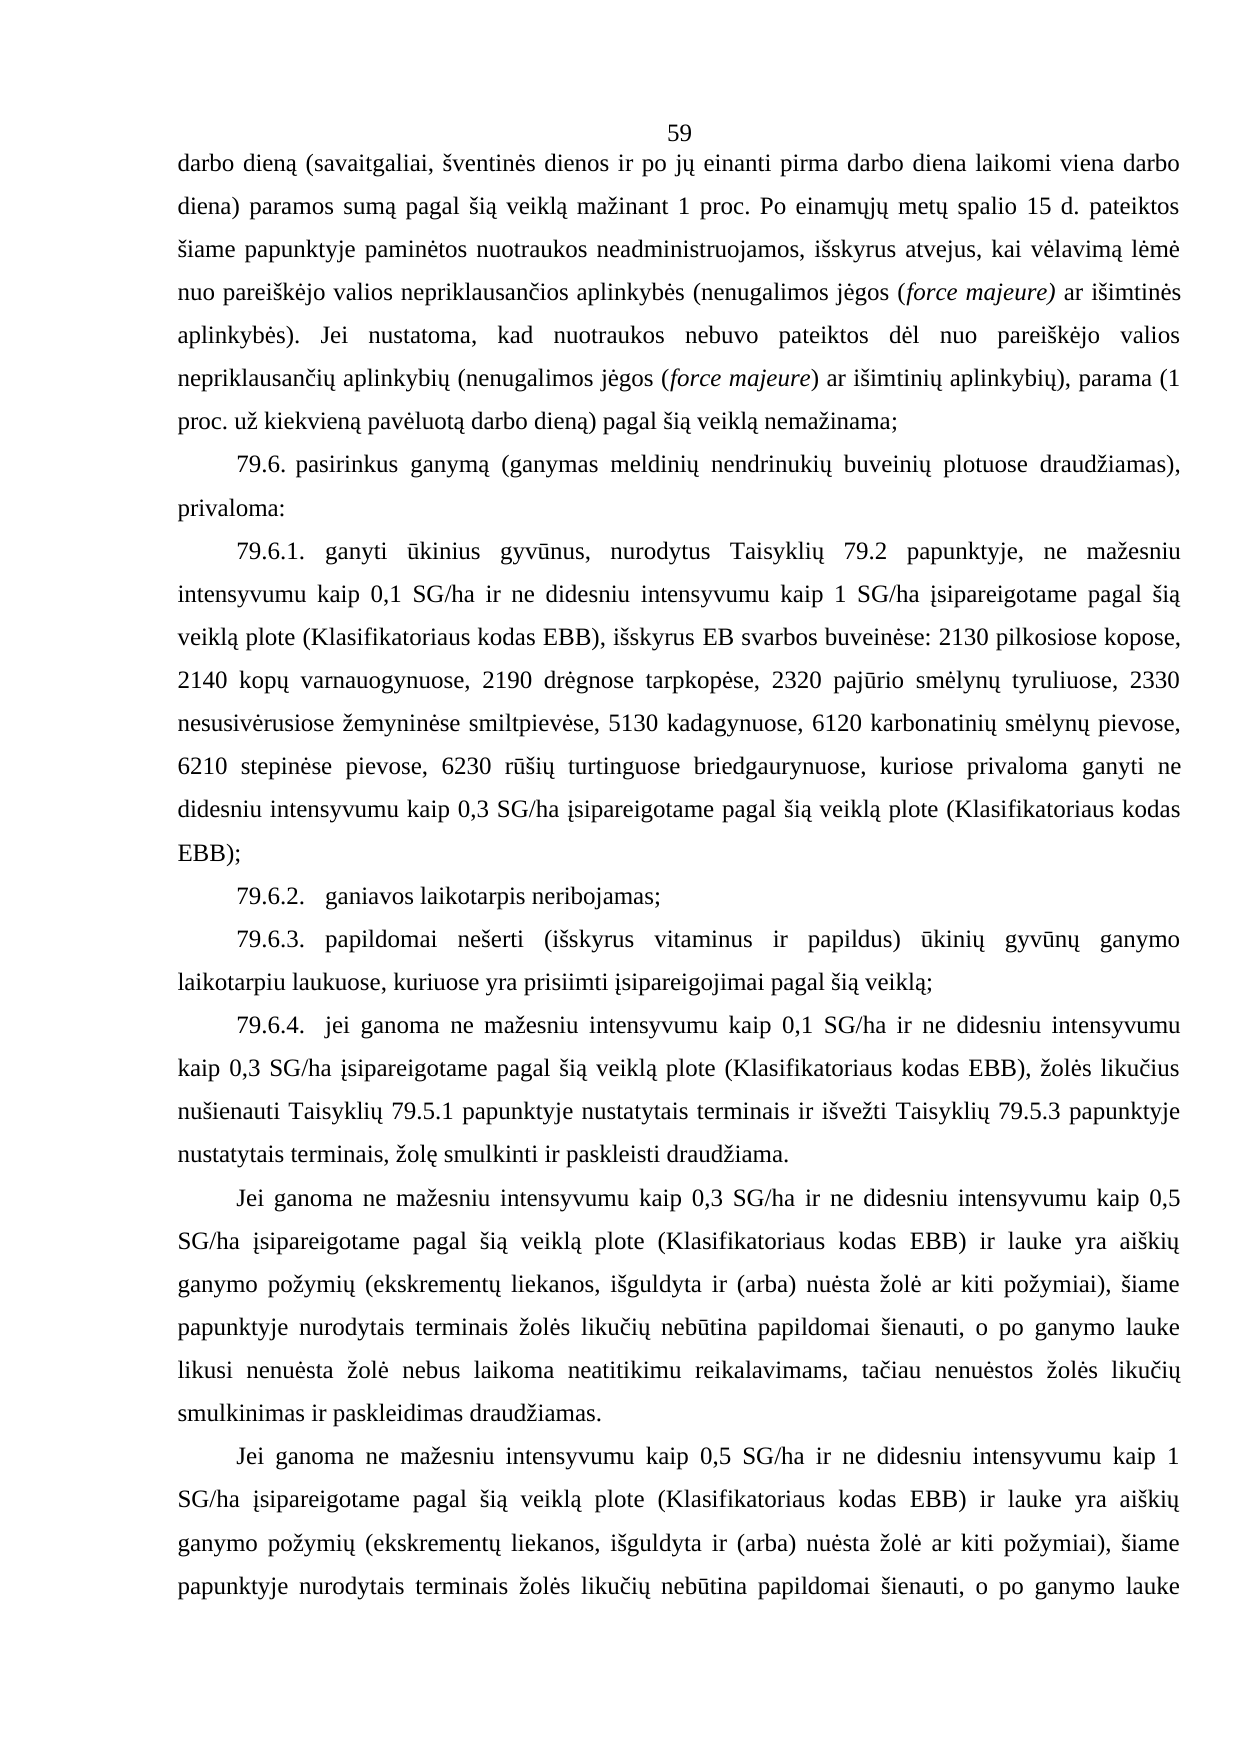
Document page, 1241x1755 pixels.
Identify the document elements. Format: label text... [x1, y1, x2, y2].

text 79.6.4. jei ganoma ne mažesniu intensyvumu kaip 0,1 SG/ha ir ne didesniu intensyvumu kaip 0,3 SG/ha įsipareigotame pagal šią veiklą plote (Klasifikatoriaus kodas EBB), žolės likučius nušienauti Taisyklių 79.5.1 papunktyje nustatytais terminais ir išvežti Taisyklių 79.5.3 papunktyje nustatytais terminais, žolę smulkinti ir paskleisti draudžiama. [177, 1010, 1181, 1168]
text Jei ganoma ne mažesniu intensyvumu kaip 0,3 SG/ha ir ne didesniu intensyvumu kaip 0,5 SG/ha įsipareigotame pagal šią veiklą plote (Klasifikatoriaus kodas EBB) ir lauke yra aiškių ganymo požymių (ekskrementų liekanos, išguldyta ir (arba) nuėsta žolė ar kiti požymiai), šiame papunktyje nurodytais terminais žolės likučių nebūtina papildomai šienauti, o po ganymo lauke likusi nenuėsta žolė nebus laikoma neatitikimu reikalavimams, tačiau nenuėstos žolės likučių smulkinimas ir paskleidimas draudžiamas. [177, 1183, 1181, 1427]
text 79.6.1. ganyti ūkinius gyvūnus, nurodytus Taisyklių 79.2 papunktyje, ne mažesniu intensyvumu kaip 0,1 SG/ha ir ne didesniu intensyvumu kaip 1 SG/ha įsipareigotame pagal šią veiklą plote (Klasifikatoriaus kodas EBB), išskyrus EB svarbos buveinėse: 2130 pilkosiose kopose, 2140 kopų varnauogynuose, 2190 drėgnose tarpkopėse, 2320 pajūrio smėlynų tyruliuose, 2330 nesusivėrusiose žemyninėse smiltpievėse, 5130 kadagynuose, 6120 karbonatinių smėlynų pievose, 6210 stepinėse pievose, 6230 rūšių turtinguose briedgaurynuose, kuriose privaloma ganyti ne didesniu intensyvumu kaip 0,3 SG/ha įsipareigotame pagal šią veiklą plote (Klasifikatoriaus kodas EBB); [177, 536, 1181, 866]
text 79.6. pasirinkus ganymą (ganymas meldinių nendrinukių buveinių plotuose draudžiamas), privaloma: [177, 449, 1181, 521]
text Jei ganoma ne mažesniu intensyvumu kaip 0,5 SG/ha ir ne didesniu intensyvumu kaip 1 SG/ha įsipareigotame pagal šią veiklą plote (Klasifikatoriaus kodas EBB) ir lauke yra aiškių ganymo požymių (ekskrementų liekanos, išguldyta ir (arba) nuėsta žolė ar kiti požymiai), šiame papunktyje nurodytais terminais žolės likučių nebūtina papildomai šienauti, o po ganymo lauke [177, 1441, 1181, 1599]
text 79.6.3. papildomai nešerti (išskyrus vitaminus ir papildus) ūkinių gyvūnų ganymo laikotarpiu laukuose, kuriuose yra prisiimti įsipareigojimai pagal šią veiklą; [177, 924, 1181, 996]
text darbo dieną (savaitgaliai, šventinės dienos ir po jų einanti pirma darbo diena laikomi viena darbo diena) paramos sumą pagal šią veiklą mažinant 1 proc. Po einamųjų metų spalio 15 d. pateiktos šiame papunktyje paminėtos nuotraukos neadministruojamos, išskyrus atvejus, kai vėlavimą lėmė nuo pareiškėjo valios nepriklausančios aplinkybės (nenugalimos jėgos (force majeure) ar išimtinės aplinkybės). Jei nustatoma, kad nuotraukos nebuvo pateiktos dėl nuo pareiškėjo valios nepriklausančių aplinkybių (nenugalimos jėgos (force majeure) ar išimtinių aplinkybių), parama (1 proc. už kiekvieną pavėluotą darbo dieną) pagal šią veiklą nemažinama; [177, 148, 1181, 435]
text 79.6.2. ganiavos laikotarpis neribojamas; [177, 881, 1181, 909]
